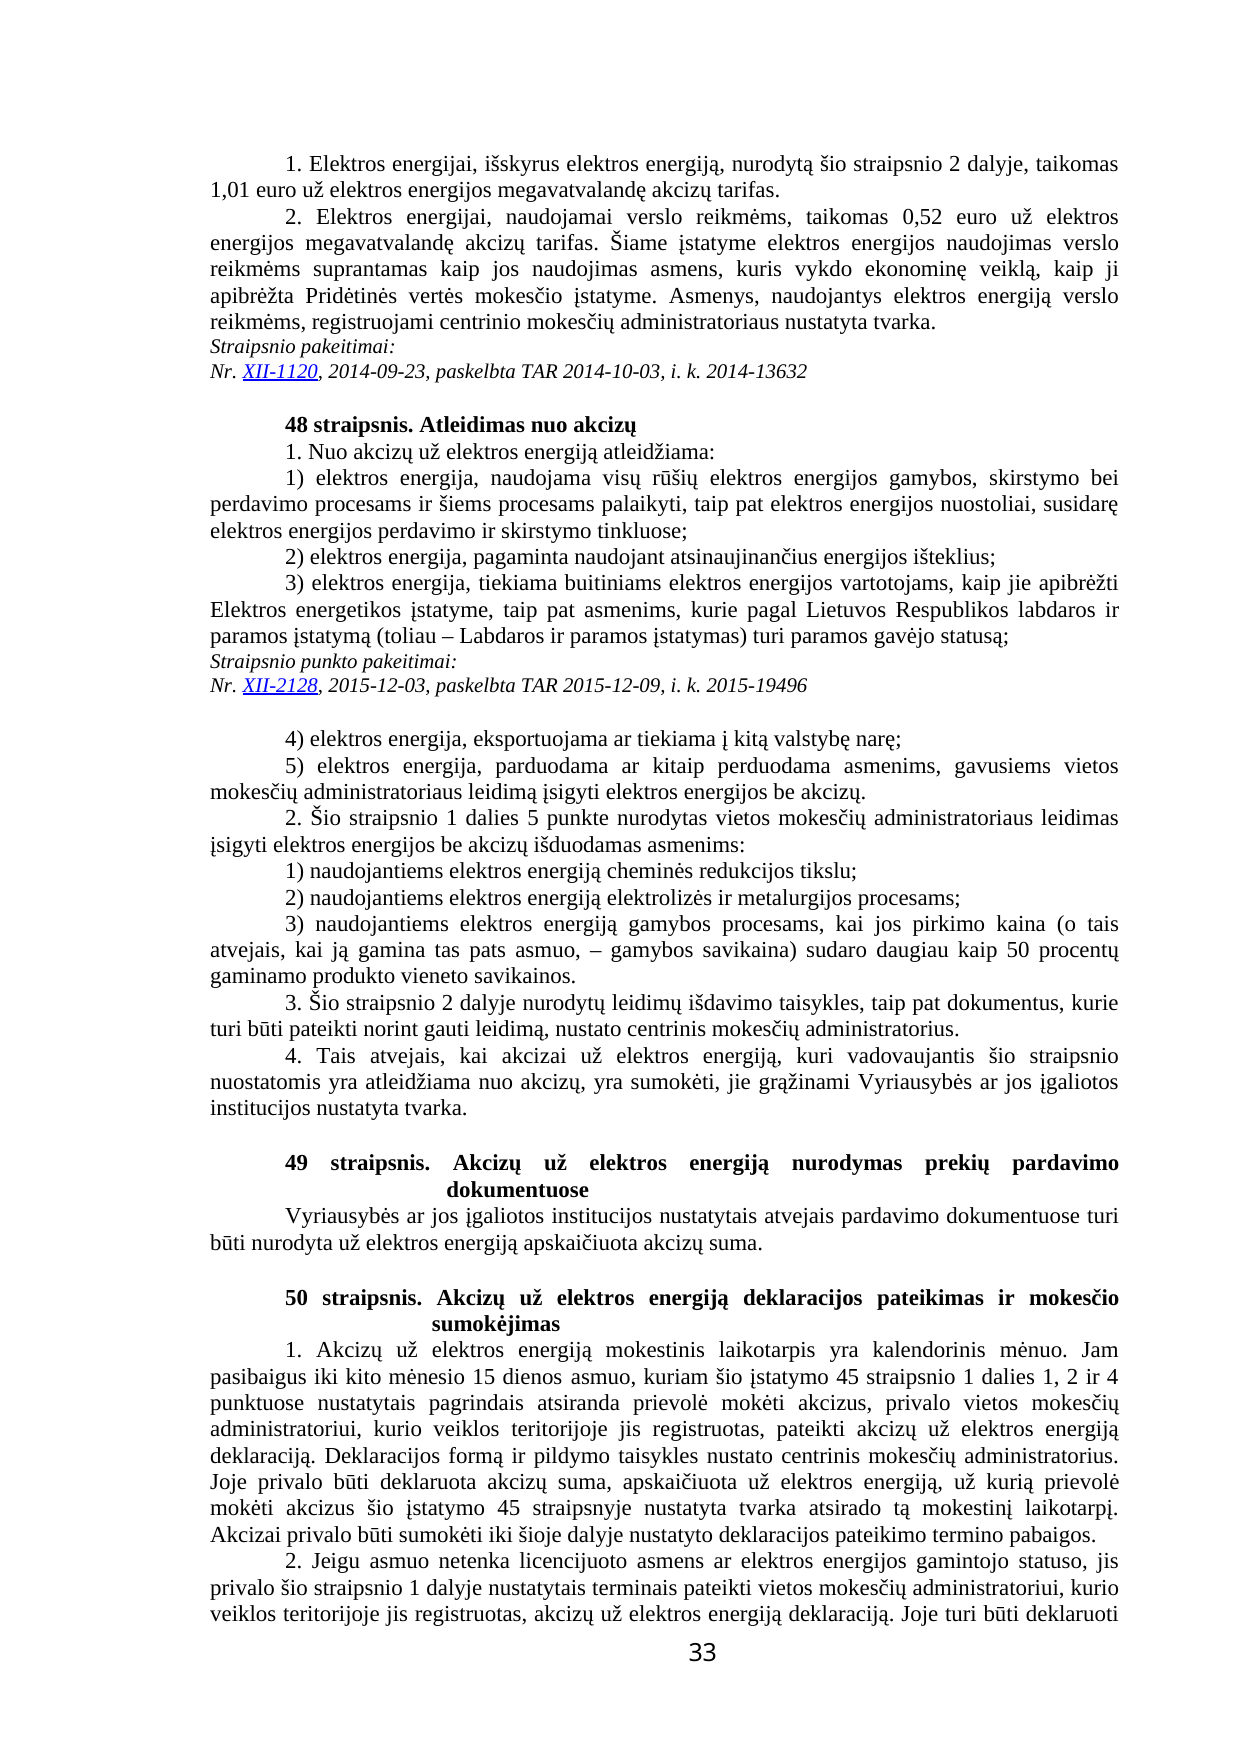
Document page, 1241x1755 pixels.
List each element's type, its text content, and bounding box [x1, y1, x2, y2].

text Vyriausybės ar jos įgaliotos institucijos nustatytais atvejais pardavimo dokumentuose turi būti nurodyta už elektros energiją apskaičiuota akcizų suma. [210, 1202, 1120, 1255]
text 2. Jeigu asmuo netenka licencijuoto asmens ar elektros energijos gamintojo statuso, jis privalo šio straipsnio 1 dalyje nustatytais terminais pateikti vietos mokesčių administratoriui, kurio veiklos teritorijoje jis registruotas, akcizų už elektros energiją deklaraciją. Joje turi būti deklaruoti [210, 1547, 1120, 1626]
text 5) elektros energija, parduodama ar kitaip perduodama asmenims, gavusiems vietos mokesčių administratoriaus leidimą įsigyti elektros energijos be akcizų. [210, 752, 1120, 804]
text 1. Akcizų už elektros energiją mokestinis laikotarpis yra kalendorinis mėnuo. Jam pasibaigus iki kito mėnesio 15 dienos asmuo, kuriam šio įstatymo 45 straipsnio 1 dalies 1, 2 ir 4 punktuose nustatytais pagrindais atsiranda prievolė mokėti akcizus, privalo vietos mokesčių administratoriui, kurio veiklos teritorijoje jis registruotas, pateikti akcizų už elektros energiją deklaraciją. Deklaracijos formą ir pildymo taisykles nustato centrinis mokesčių administratorius. Joje privalo būti deklaruota akcizų suma, apskaičiuota už elektros energiją, už kurią prievolė mokėti akcizus šio įstatymo 45 straipsnyje nustatyta tvarka atsirado tą mokestinį laikotarpį. Akcizai privalo būti sumokėti iki šioje dalyje nustatyto deklaracijos pateikimo termino pabaigos. [210, 1336, 1120, 1547]
text 49 straipsnis. Akcizų už elektros energiją nurodymas prekių pardavimo dokumentuose [285, 1149, 1120, 1202]
text Straipsnio punkto pakeitimai: [210, 648, 1120, 673]
text 2. Šio straipsnio 1 dalies 5 punkte nurodytas vietos mokesčių administratoriaus leidimas įsigyti elektros energijos be akcizų išduodamas asmenims: [210, 804, 1120, 857]
text Straipsnio pakeitimai: [210, 334, 1120, 358]
text 3) naudojantiems elektros energiją gamybos procesams, kai jos pirkimo kaina (o tais atvejais, kai ją gamina tas pats asmuo, – gamybos savikaina) sudaro daugiau kaip 50 procentų gaminamo produkto vieneto savikainos. [210, 910, 1120, 989]
text Nr. XII-2128, 2015-12-03, paskelbta TAR 2015-12-09, i. k. 2015-19496 [210, 673, 1120, 697]
text 50 straipsnis. Akcizų už elektros energiją deklaracijos pateikimas ir mokesčio sumokėjimas [285, 1284, 1120, 1336]
text Nr. XII-1120, 2014-09-23, paskelbta TAR 2014-10-03, i. k. 2014-13632 [210, 358, 1120, 383]
text 2) elektros energija, pagaminta naudojant atsinaujinančius energijos išteklius; [210, 543, 1120, 569]
text 2) naudojantiems elektros energiją elektrolizės ir metalurgijos procesams; [210, 883, 1120, 910]
text 2. Elektros energijai, naudojamai verslo reikmėms, taikomas 0,52 euro už elektros energijos megavatvalandę akcizų tarifas. Šiame įstatyme elektros energijos naudojimas verslo reikmėms suprantamas kaip jos naudojimas asmens, kuris vykdo ekonominę veiklą, kaip ji apibrėžta Pridėtinės vertės mokesčio įstatyme. Asmenys, naudojantys elektros energiją verslo reikmėms, registruojami centrinio mokesčių administratoriaus nustatyta tvarka. [210, 203, 1120, 334]
text 1) naudojantiems elektros energiją cheminės redukcijos tikslu; [210, 857, 1120, 883]
text 3) elektros energija, tiekiama buitiniams elektros energijos vartotojams, kaip jie apibrėžti Elektros energetikos įstatyme, taip pat asmenims, kurie pagal Lietuvos Respublikos labdaros ir paramos įstatymą (toliau – Labdaros ir paramos įstatymas) turi paramos gavėjo statusą; [210, 569, 1120, 648]
text 1. Elektros energijai, išskyrus elektros energiją, nurodytą šio straipsnio 2 dalyje, taikomas 1,01 euro už elektros energijos megavatvalandę akcizų tarifas. [210, 150, 1120, 203]
text 4) elektros energija, eksportuojama ar tiekiama į kitą valstybę narę; [210, 725, 1120, 752]
text 3. Šio straipsnio 2 dalyje nurodytų leidimų išdavimo taisykles, taip pat dokumentus, kurie turi būti pateikti norint gauti leidimą, nustato centrinis mokesčių administratorius. [210, 989, 1120, 1042]
text 4. Tais atvejais, kai akcizai už elektros energiją, kuri vadovaujantis šio straipsnio nuostatomis yra atleidžiama nuo akcizų, yra sumokėti, jie grąžinami Vyriausybės ar jos įgaliotos institucijos nustatyta tvarka. [210, 1042, 1120, 1121]
text 1. Nuo akcizų už elektros energiją atleidžiama: [210, 438, 1120, 464]
text 1) elektros energija, naudojama visų rūšių elektros energijos gamybos, skirstymo bei perdavimo procesams ir šiems procesams palaikyti, taip pat elektros energijos nuostoliai, susidarę elektros energijos perdavimo ir skirstymo tinkluose; [210, 464, 1120, 543]
text 48 straipsnis. Atleidimas nuo akcizų [210, 411, 1120, 438]
